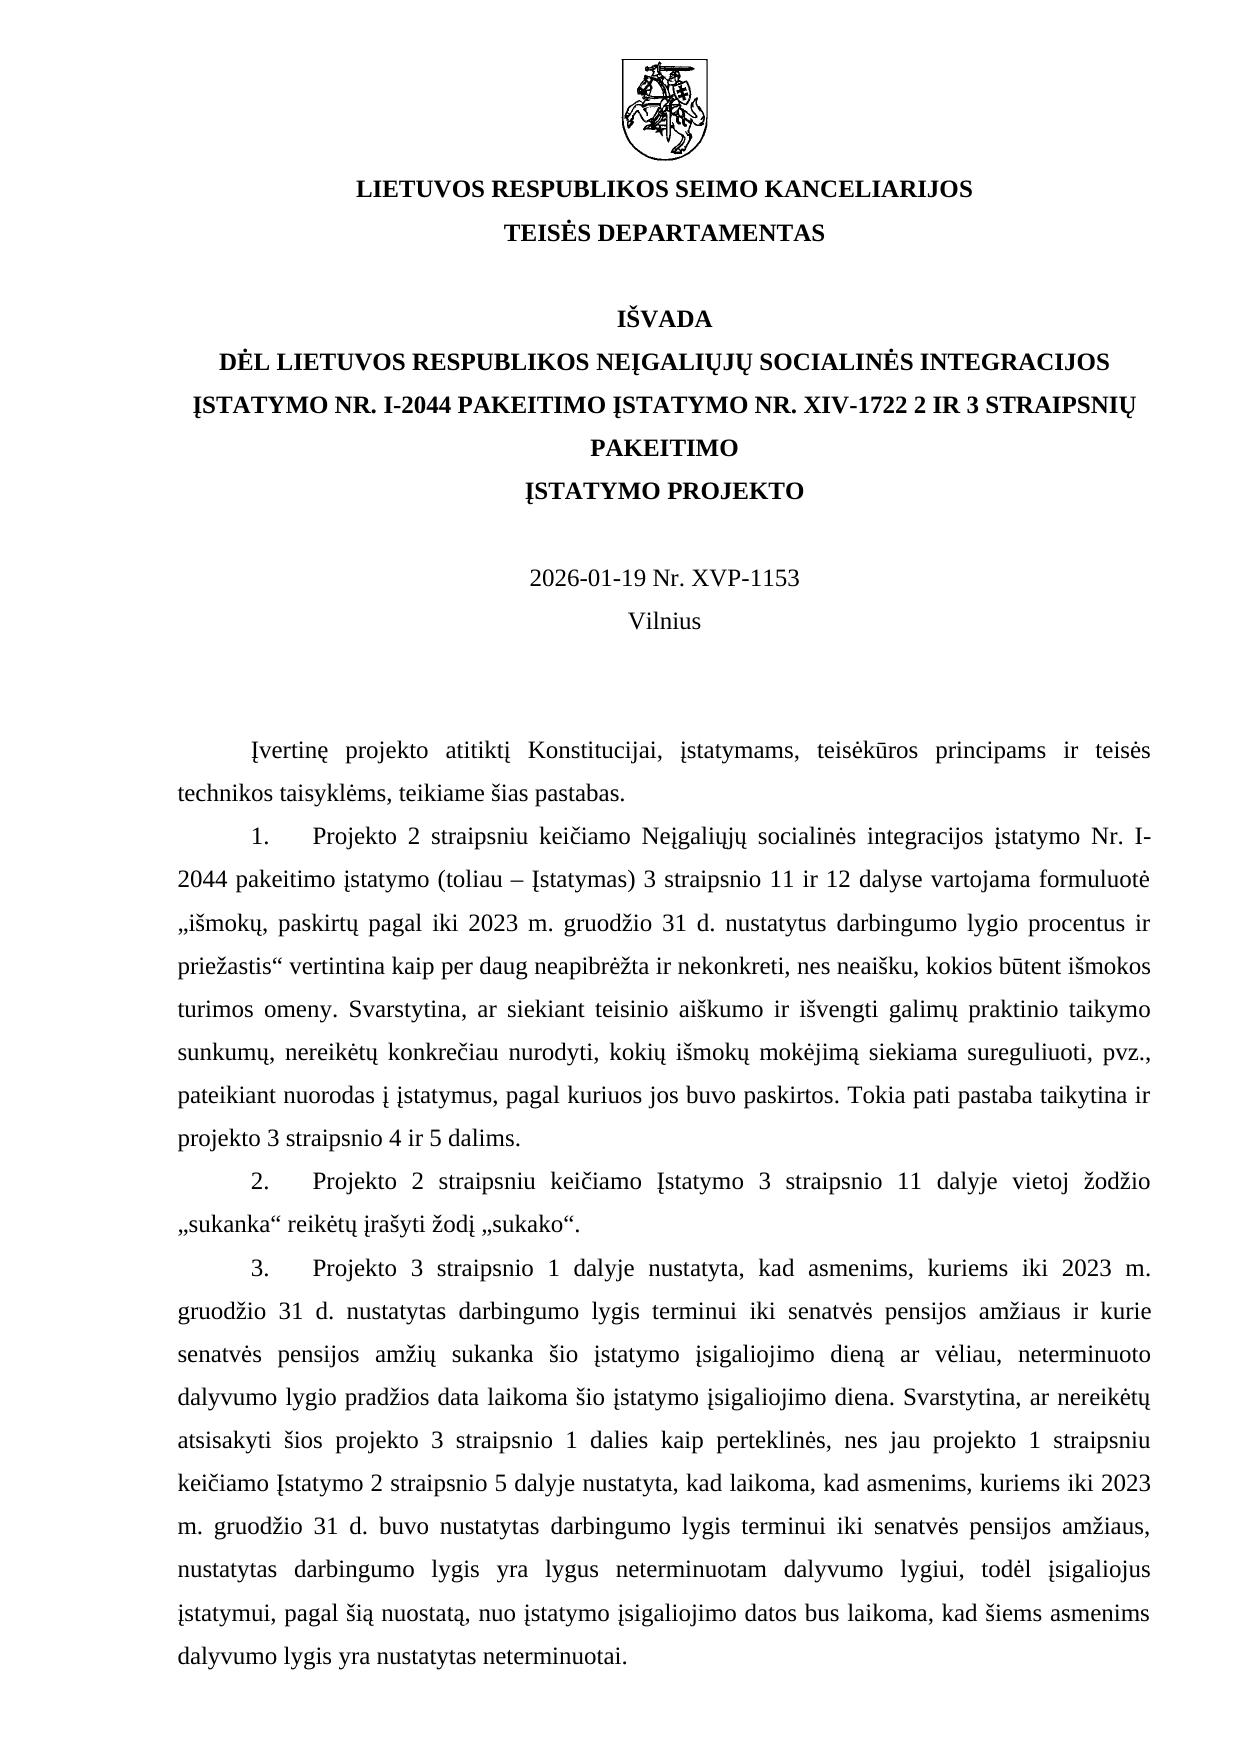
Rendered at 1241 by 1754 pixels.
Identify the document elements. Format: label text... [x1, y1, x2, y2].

text IŠVADA [177, 304, 1152, 333]
text ĮSTATYMO PROJEKTO [177, 476, 1152, 505]
text Įvertinę projekto atitiktį Konstitucijai, įstatymams, teisėkūros principams ir teisės technikos taisyklėms, teikiame šias pastabas. [177, 735, 1152, 807]
list Projekto 2 straipsniu keičiamo Įstatymo 3 straipsnio 11 dalyje vietoj žodžio „sukanka“ reikėtų įrašyti žodį „sukako“. [177, 1166, 1152, 1238]
text 2026-01-19 Nr. XVP-1153 [177, 563, 1152, 591]
list Projekto 3 straipsnio 1 dalyje nustatyta, kad asmenims, kuriems iki 2023 m. gruodžio 31 d. nustatytas darbingumo lygis terminui iki senatvės pensijos amžiaus ir kurie senatvės pensijos amžių sukanka šio įstatymo įsigaliojimo dieną ar vėliau, neterminuoto dalyvumo lygio pradžios data laikoma šio įstatymo įsigaliojimo diena. Svarstytina, ar nereikėtų atsisakyti šios projekto 3 straipsnio 1 dalies kaip perteklinės, nes jau projekto 1 straipsniu keičiamo Įstatymo 2 straipsnio 5 dalyje nustatyta, kad laikoma, kad asmenims, kuriems iki 2023 m. gruodžio 31 d. buvo nustatytas darbingumo lygis terminui iki senatvės pensijos amžiaus, nustatytas darbingumo lygis yra lygus neterminuotam dalyvumo lygiui, todėl įsigaliojus įstatymui, pagal šią nuostatą, nuo įstatymo įsigaliojimo datos bus laikoma, kad šiems asmenims dalyvumo lygis yra nustatytas neterminuotai. [177, 1253, 1152, 1669]
text DĖL LIETUVOS RESPUBLIKOS NEĮGALIŲJŲ SOCIALINĖS INTEGRACIJOS ĮSTATYMO NR. I-2044 PAKEITIMO ĮSTATYMO NR. XIV-1722 2 IR 3 STRAIPSNIų PAKEITIMO [177, 347, 1152, 462]
list Projekto 2 straipsniu keičiamo Neįgaliųjų socialinės integracijos įstatymo Nr. I-2044 pakeitimo įstatymo (toliau – Įstatymas) 3 straipsnio 11 ir 12 dalyse vartojama formuluotė „išmokų, paskirtų pagal iki 2023 m. gruodžio 31 d. nustatytus darbingumo lygio procentus ir priežastis“ vertintina kaip per daug neapibrėžta ir nekonkreti, nes neaišku, kokios būtent išmokos turimos omeny. Svarstytina, ar siekiant teisinio aiškumo ir išvengti galimų praktinio taikymo sunkumų, nereikėtų konkrečiau nurodyti, kokių išmokų mokėjimą siekiama sureguliuoti, pvz., pateikiant nuorodas į įstatymus, pagal kuriuos jos buvo paskirtos. Tokia pati pastaba taikytina ir projekto 3 straipsnio 4 ir 5 dalims. [177, 821, 1152, 1152]
text TEISĖS DEPARTAMENTAS [177, 218, 1152, 246]
text LIETUVOS RESPUBLIKOS SEIMO KANCELIARIJOS [177, 174, 1152, 203]
text Vilnius [177, 606, 1152, 634]
